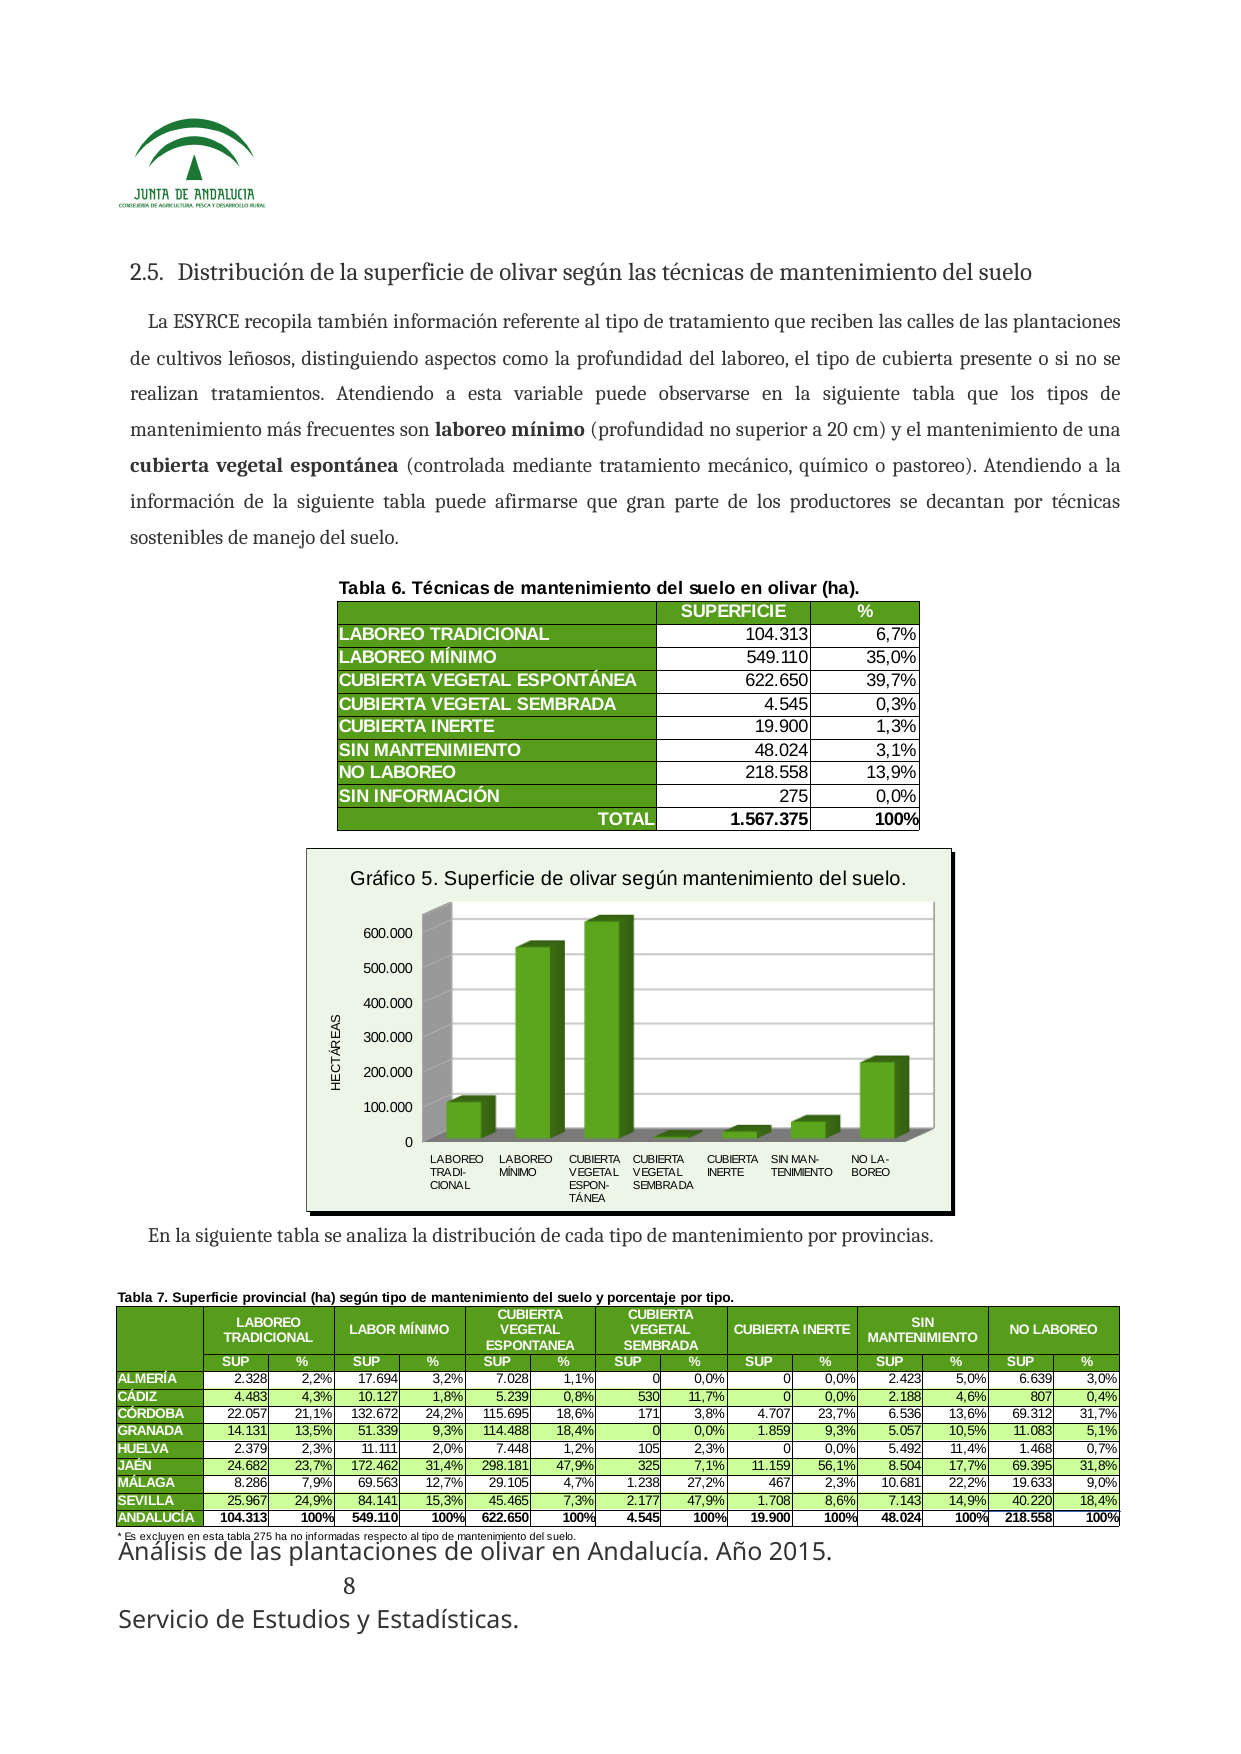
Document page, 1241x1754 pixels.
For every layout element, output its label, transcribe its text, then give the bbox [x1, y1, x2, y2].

picture [118, 118, 266, 208]
subtitle Distribución de la superficie de olivar según las técnicas de mantenimiento del suelo [130, 258, 1122, 287]
text La ESYRCE recopila también información referente al tipo de tratamiento que reciben las calles de las plantaciones de cultivos leñosos, distinguiendo aspectos como la profundidad del laboreo, el tipo de cubierta presente o si no se realizan tratamientos. Atendiendo a esta variable puede observarse en la siguiente tabla que los tipos de mantenimiento más frecuentes son laboreo mínimo (profundidad no superior a 20 cm) y el mantenimiento de una cubierta vegetal espontánea (controlada mediante tratamiento mecánico, químico o pastoreo). Atendiendo a la información de la siguiente tabla puede afirmarse que gran parte de los productores se decantan por técnicas sostenibles de manejo del suelo. [130, 310, 1122, 550]
text En la siguiente tabla se analiza la distribución de cada tipo de mantenimiento por provincias. [130, 1223, 1122, 1247]
